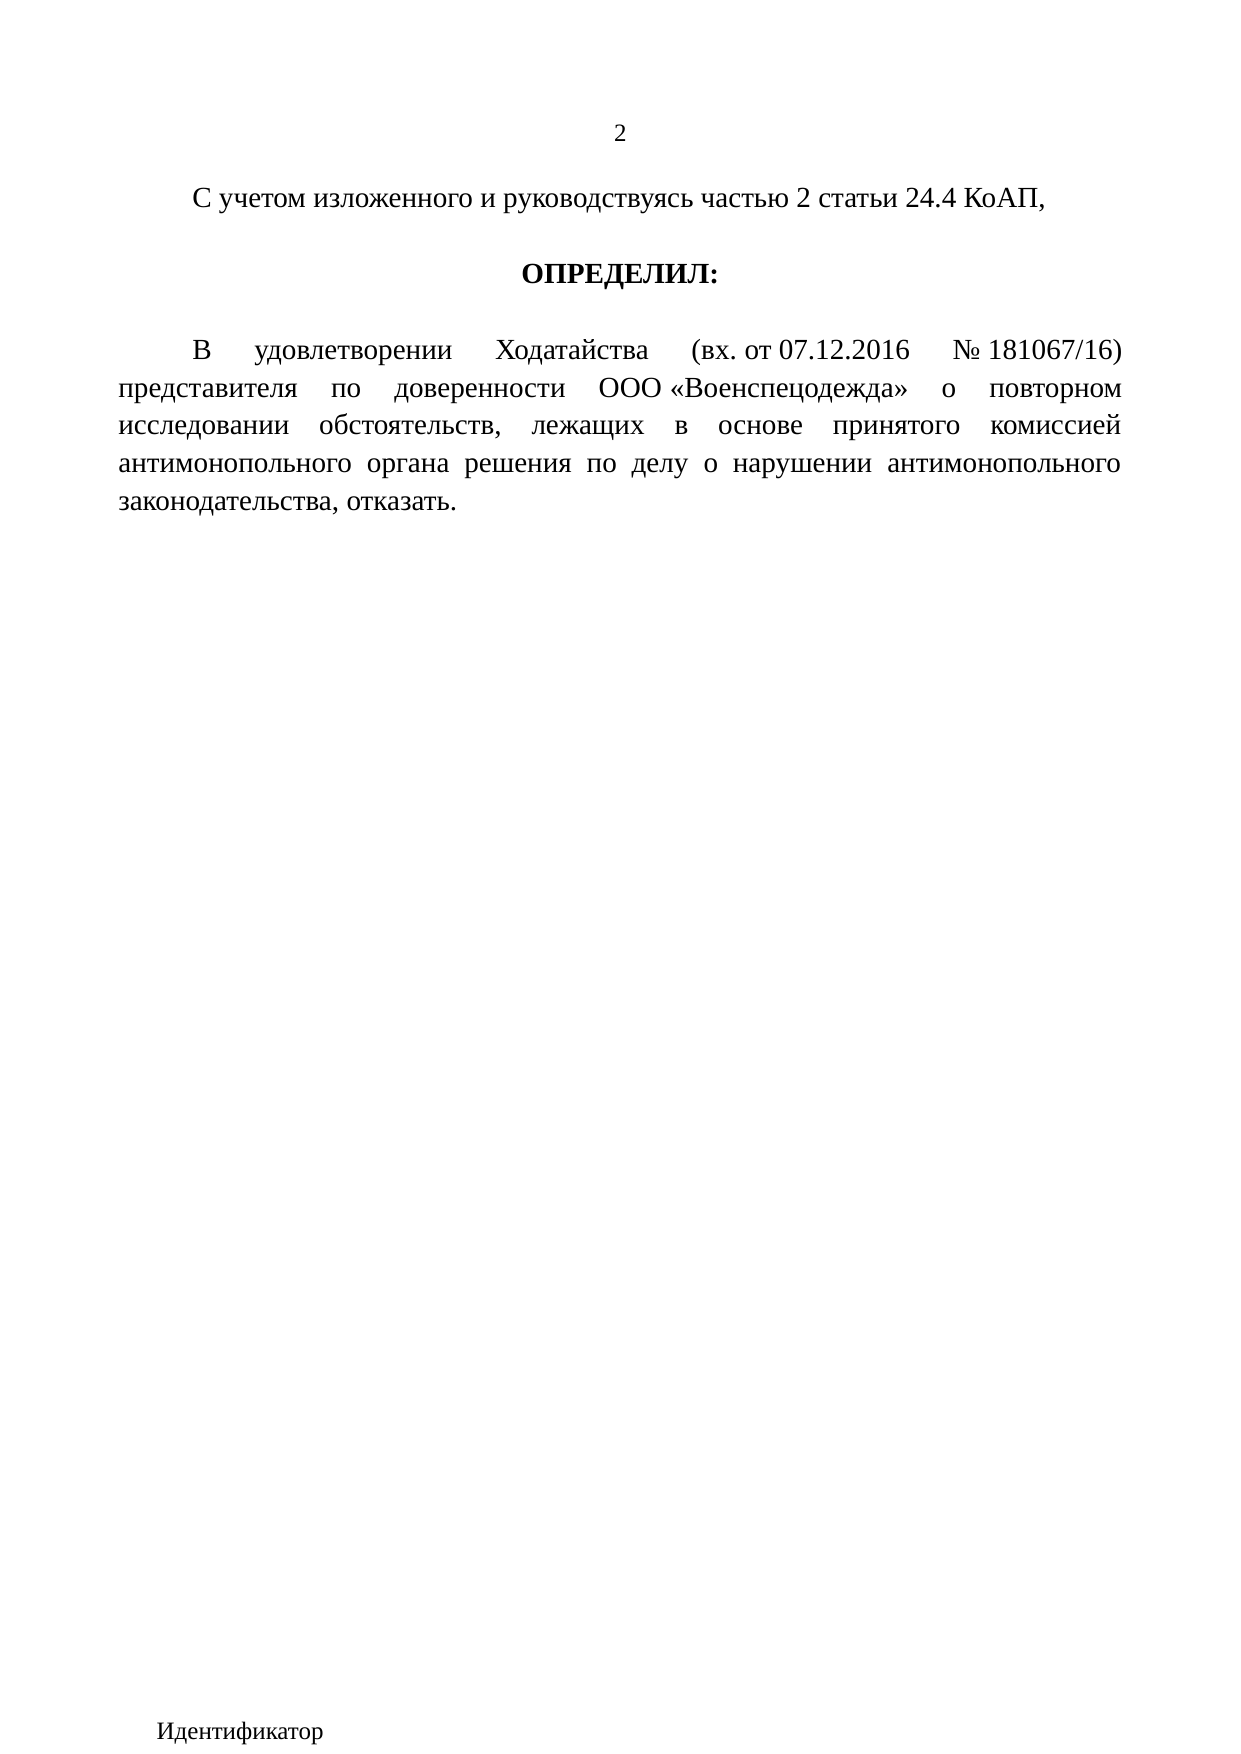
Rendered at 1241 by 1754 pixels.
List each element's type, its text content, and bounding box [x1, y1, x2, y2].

text С учетом изложенного и руководствуясь частью 2 статьи 24.4 КоАП, [118, 176, 1122, 214]
text ОПРЕДЕЛИЛ: [118, 252, 1122, 290]
text В удовлетворении Ходатайства (вх. от 07.12.2016 № 181067/16) представителя по доверенности ООО «Военспецодежда» о повторном исследовании обстоятельств, лежащих в основе принятого комиссией антимонопольного органа решения по делу о нарушении антимонопольного законодательства, отказать. [118, 328, 1122, 517]
